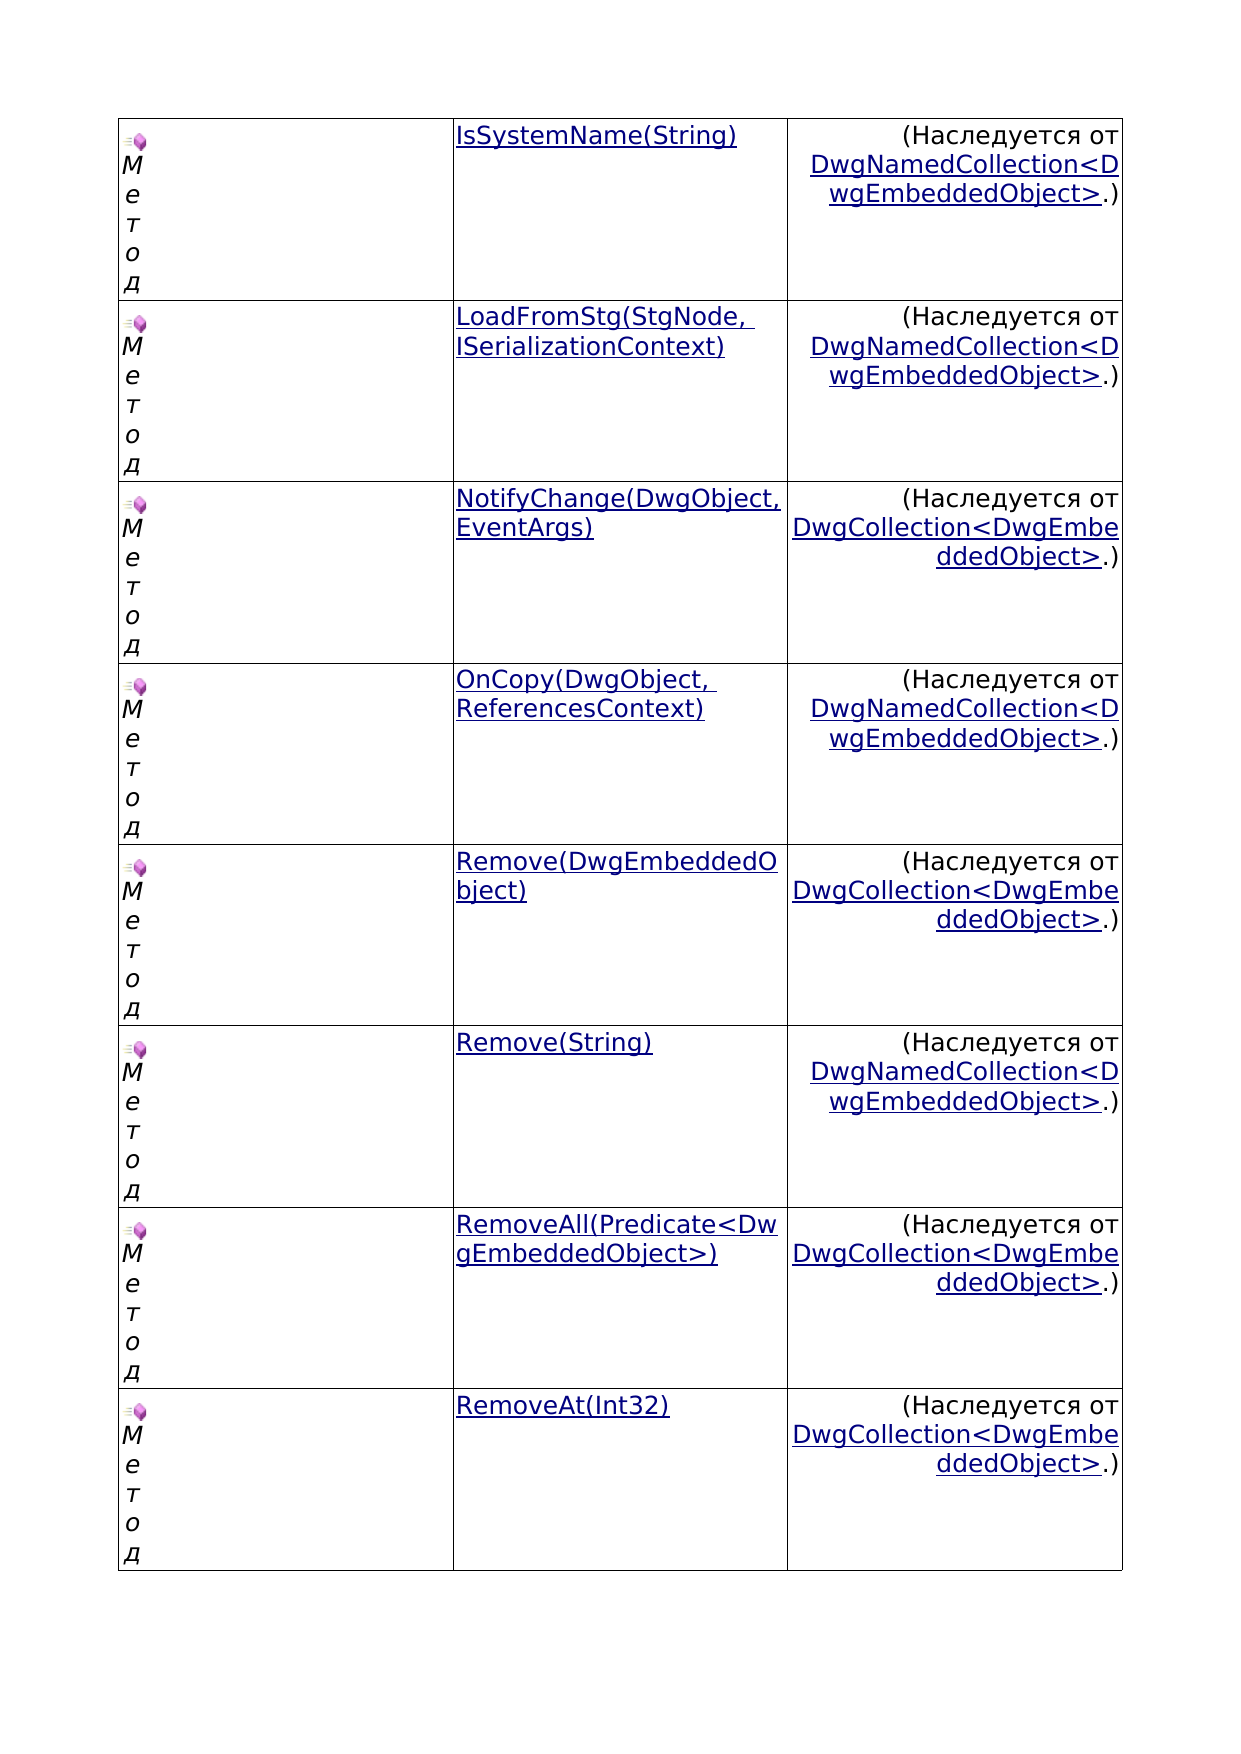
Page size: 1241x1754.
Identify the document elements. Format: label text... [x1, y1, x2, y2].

table_cell RemoveAt(Int32) [454, 1389, 787, 1570]
table_cell IsSystemName(String) [454, 119, 787, 299]
table_cell [119, 1026, 453, 1207]
table_cell LoadFromStg(StgNode, ISerializationContext) [454, 301, 787, 481]
picture [121, 1041, 147, 1059]
table_cell [119, 664, 453, 844]
table_cell NotifyChange(DwgObject, EventArgs) [454, 482, 787, 662]
picture [121, 859, 147, 877]
table_cell [119, 1389, 453, 1570]
picture [121, 496, 147, 514]
table_cell (Наследуется от DwgNamedCollection<DwgEmbeddedObject>.) [788, 119, 1122, 299]
picture [121, 315, 147, 333]
table_cell (Наследуется от DwgNamedCollection<DwgEmbeddedObject>.) [788, 301, 1122, 481]
table_cell (Наследуется от DwgNamedCollection<DwgEmbeddedObject>.) [788, 1026, 1122, 1207]
table_cell Remove(DwgEmbeddedObject) [454, 845, 787, 1025]
table_cell [119, 301, 453, 481]
table_cell Remove(String) [454, 1026, 787, 1207]
picture [121, 133, 147, 151]
table_cell (Наследуется от DwgCollection<DwgEmbeddedObject>.) [788, 1208, 1122, 1388]
table_cell [119, 119, 453, 299]
picture [121, 1222, 147, 1240]
picture [121, 1403, 147, 1421]
table_cell [119, 1208, 453, 1388]
picture [121, 678, 147, 696]
table_cell (Наследуется от DwgCollection<DwgEmbeddedObject>.) [788, 1389, 1122, 1570]
table_cell [119, 845, 453, 1025]
table_cell RemoveAll(Predicate<DwgEmbeddedObject>) [454, 1208, 787, 1388]
table_cell OnCopy(DwgObject, ReferencesContext) [454, 664, 787, 844]
table_cell (Наследуется от DwgNamedCollection<DwgEmbeddedObject>.) [788, 664, 1122, 844]
table_cell (Наследуется от DwgCollection<DwgEmbeddedObject>.) [788, 845, 1122, 1025]
table_cell [119, 482, 453, 662]
table_cell (Наследуется от DwgCollection<DwgEmbeddedObject>.) [788, 482, 1122, 662]
